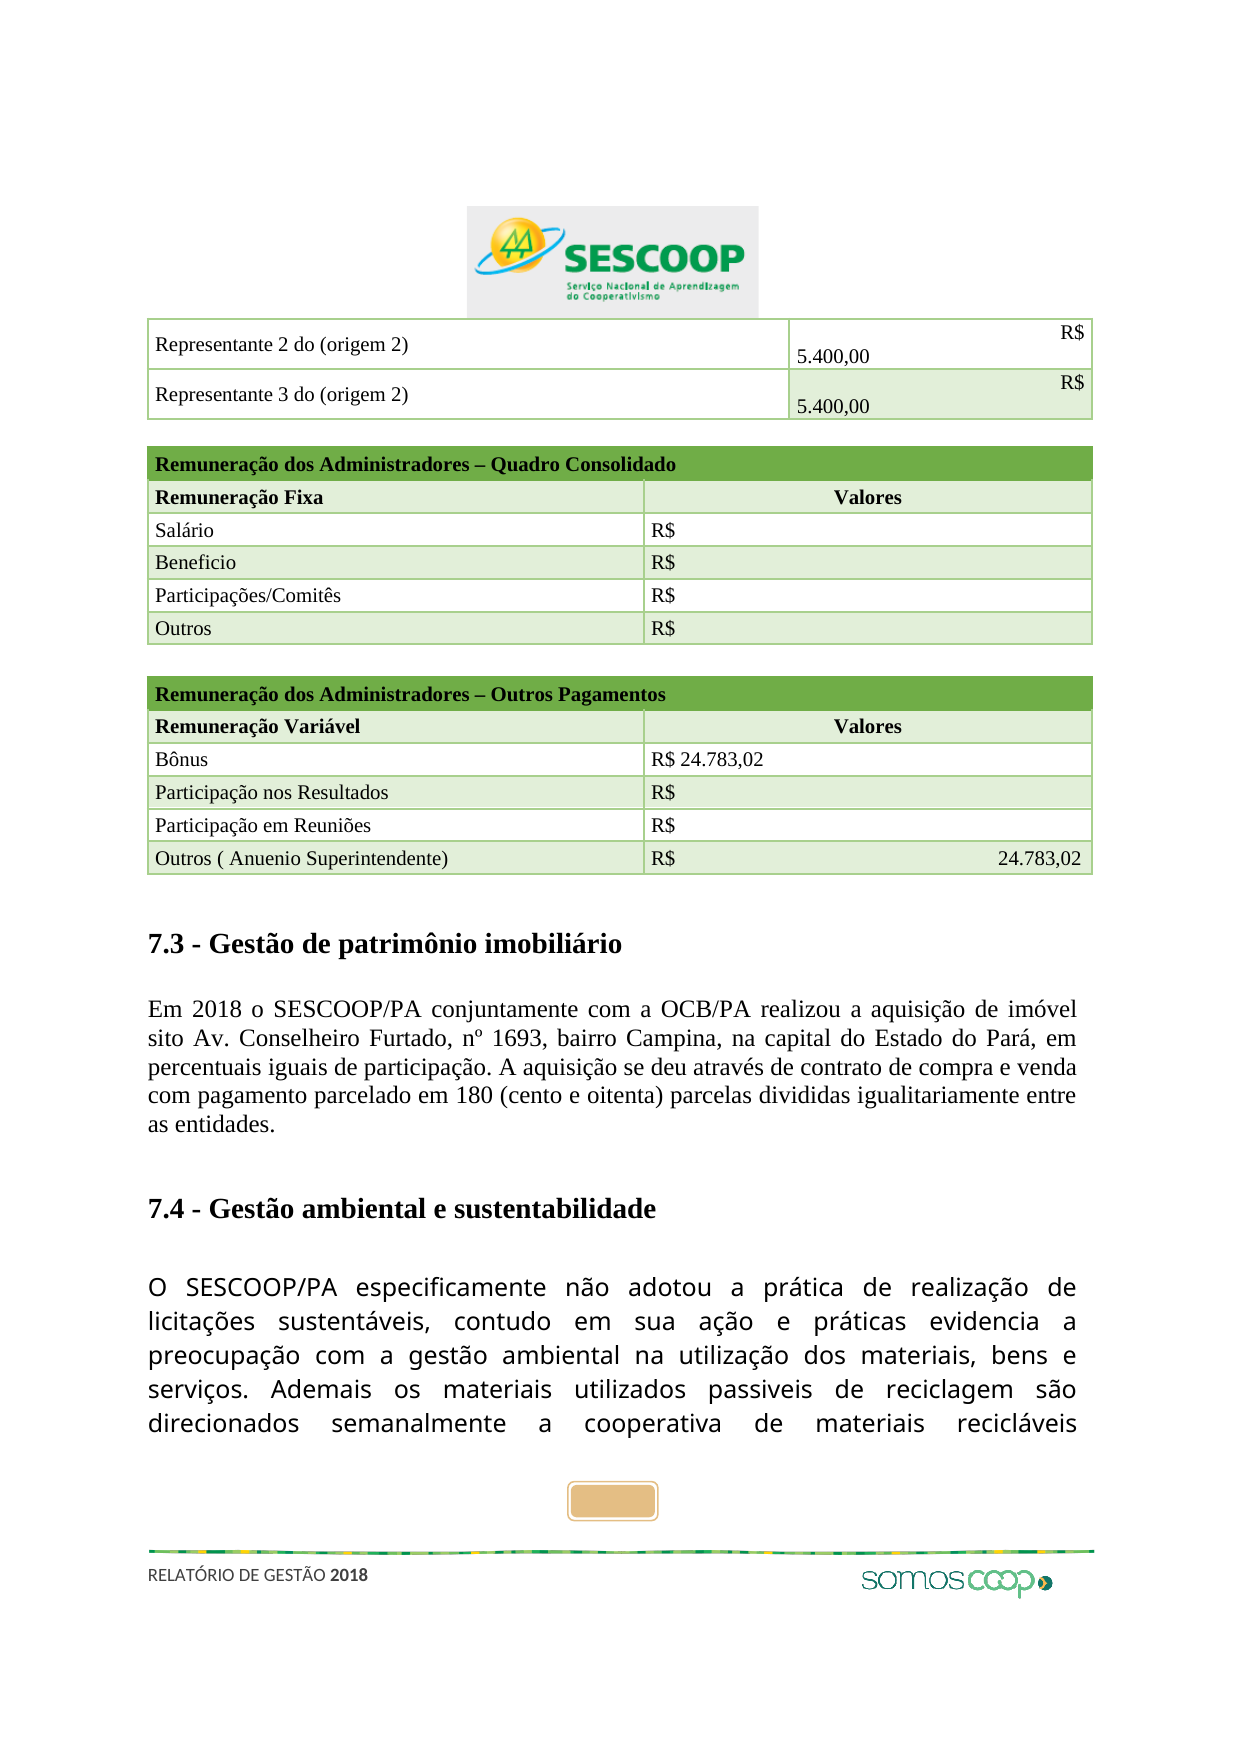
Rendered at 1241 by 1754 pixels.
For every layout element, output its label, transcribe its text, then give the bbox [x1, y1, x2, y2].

table_cell Bônus [149, 744, 643, 774]
table_cell Representante 2 do (origem 2) [149, 320, 788, 368]
table_cell Remuneração Fixa [149, 481, 643, 512]
subtitle 7.4 - Gestão ambiental e sustentabilidade [148, 1191, 1078, 1224]
table_cell R$ [645, 547, 1091, 578]
table_cell Beneficio [149, 547, 643, 578]
table_cell Valores [645, 481, 1091, 512]
table_cell R$ 5.400,00 [790, 320, 1091, 368]
table_cell Salário [149, 514, 643, 545]
table_cell R$ 5.400,00 [790, 370, 1091, 418]
table_cell R$ [645, 580, 1091, 611]
table_cell Participações/Comitês [149, 580, 643, 611]
table_cell R$ [645, 810, 1091, 840]
table_cell Outros [149, 613, 643, 643]
table_cell R$ [645, 777, 1091, 807]
subtitle 7.3 - Gestão de patrimônio imobiliário [148, 926, 1078, 960]
table_cell R$ [645, 613, 1091, 643]
table_cell [148, 645, 643, 676]
text Em 2018 o SESCOOP/PA conjuntamente com a OCB/PA realizou a aquisição de imóvel sito Av. Conselheiro Furtado, nº 1693, bairro Campina, na capital do Estado do Pará, em percentuais iguais de participação. A aquisição se deu através de contrato de compra e venda com pagamento parcelado em 180 (cento e oitenta) parcelas divididas igualitariamente entre as entidades. [148, 994, 1078, 1138]
table_cell Outros ( Anuenio Superintendente) [149, 842, 643, 873]
table_cell R$ [645, 514, 1091, 545]
table_cell Valores [645, 711, 1091, 742]
table_cell R$ 24.783,02 [645, 842, 1091, 873]
table_cell Remuneração Variável [149, 711, 643, 742]
table_cell R$ 24.783,02 [646, 745, 1090, 774]
table_cell Participação nos Resultados [149, 777, 643, 807]
table_header Remuneração dos Administradores – Quadro Consolidado [149, 449, 1091, 479]
table_cell Remuneração dos Administradores – Outros Pagamentos [149, 678, 1091, 709]
table_cell [644, 645, 1092, 676]
table_cell Participação em Reuniões [149, 810, 643, 840]
text O SESCOOP/PA especificamente não adotou a prática de realização de licitações sustentáveis, contudo em sua ação e práticas evidencia a preocupação com a gestão ambiental na utilização dos materiais, bens e serviços. Ademais os materiais utilizados passiveis de reciclagem são direcionados semanalmente a cooperativa de materiais recicláveis [148, 1270, 1078, 1440]
table_cell Representante 3 do (origem 2) [149, 370, 788, 418]
